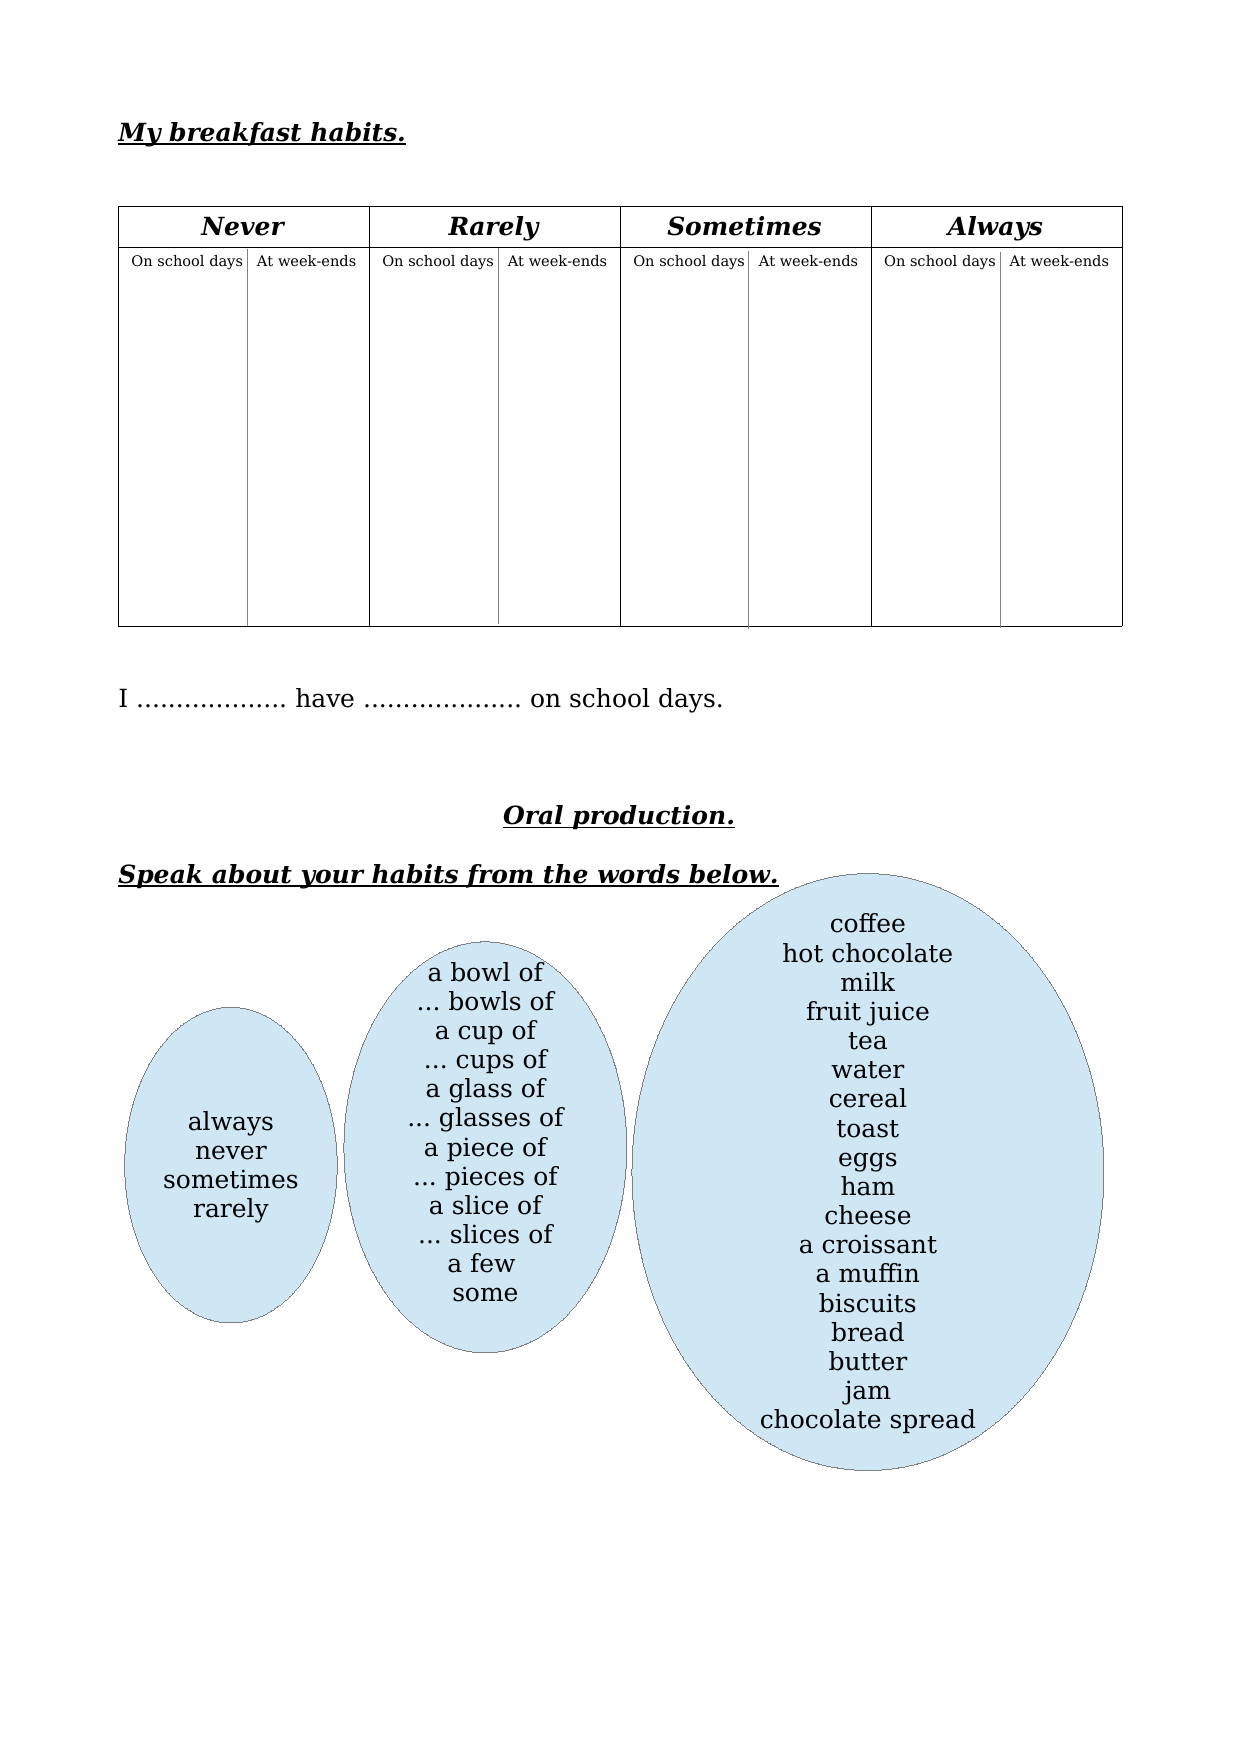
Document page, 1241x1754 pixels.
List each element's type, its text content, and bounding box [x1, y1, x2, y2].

text I ................... have .................... on school days. [118, 684, 1122, 714]
table_header Always [872, 207, 1122, 247]
text Speak about your habits from the words below. [118, 860, 1122, 889]
table_cell On school days At week-ends [621, 248, 871, 626]
table_cell On school days At week-ends [370, 248, 620, 626]
text Oral production. [118, 801, 1122, 831]
table_header Sometimes [621, 207, 871, 247]
table_cell On school days At week-ends [872, 248, 1122, 626]
table_cell On school days At week-ends [119, 248, 369, 626]
table_header Rarely [370, 207, 620, 247]
text My breakfast habits. [118, 118, 1122, 147]
table_header Never [119, 207, 369, 247]
